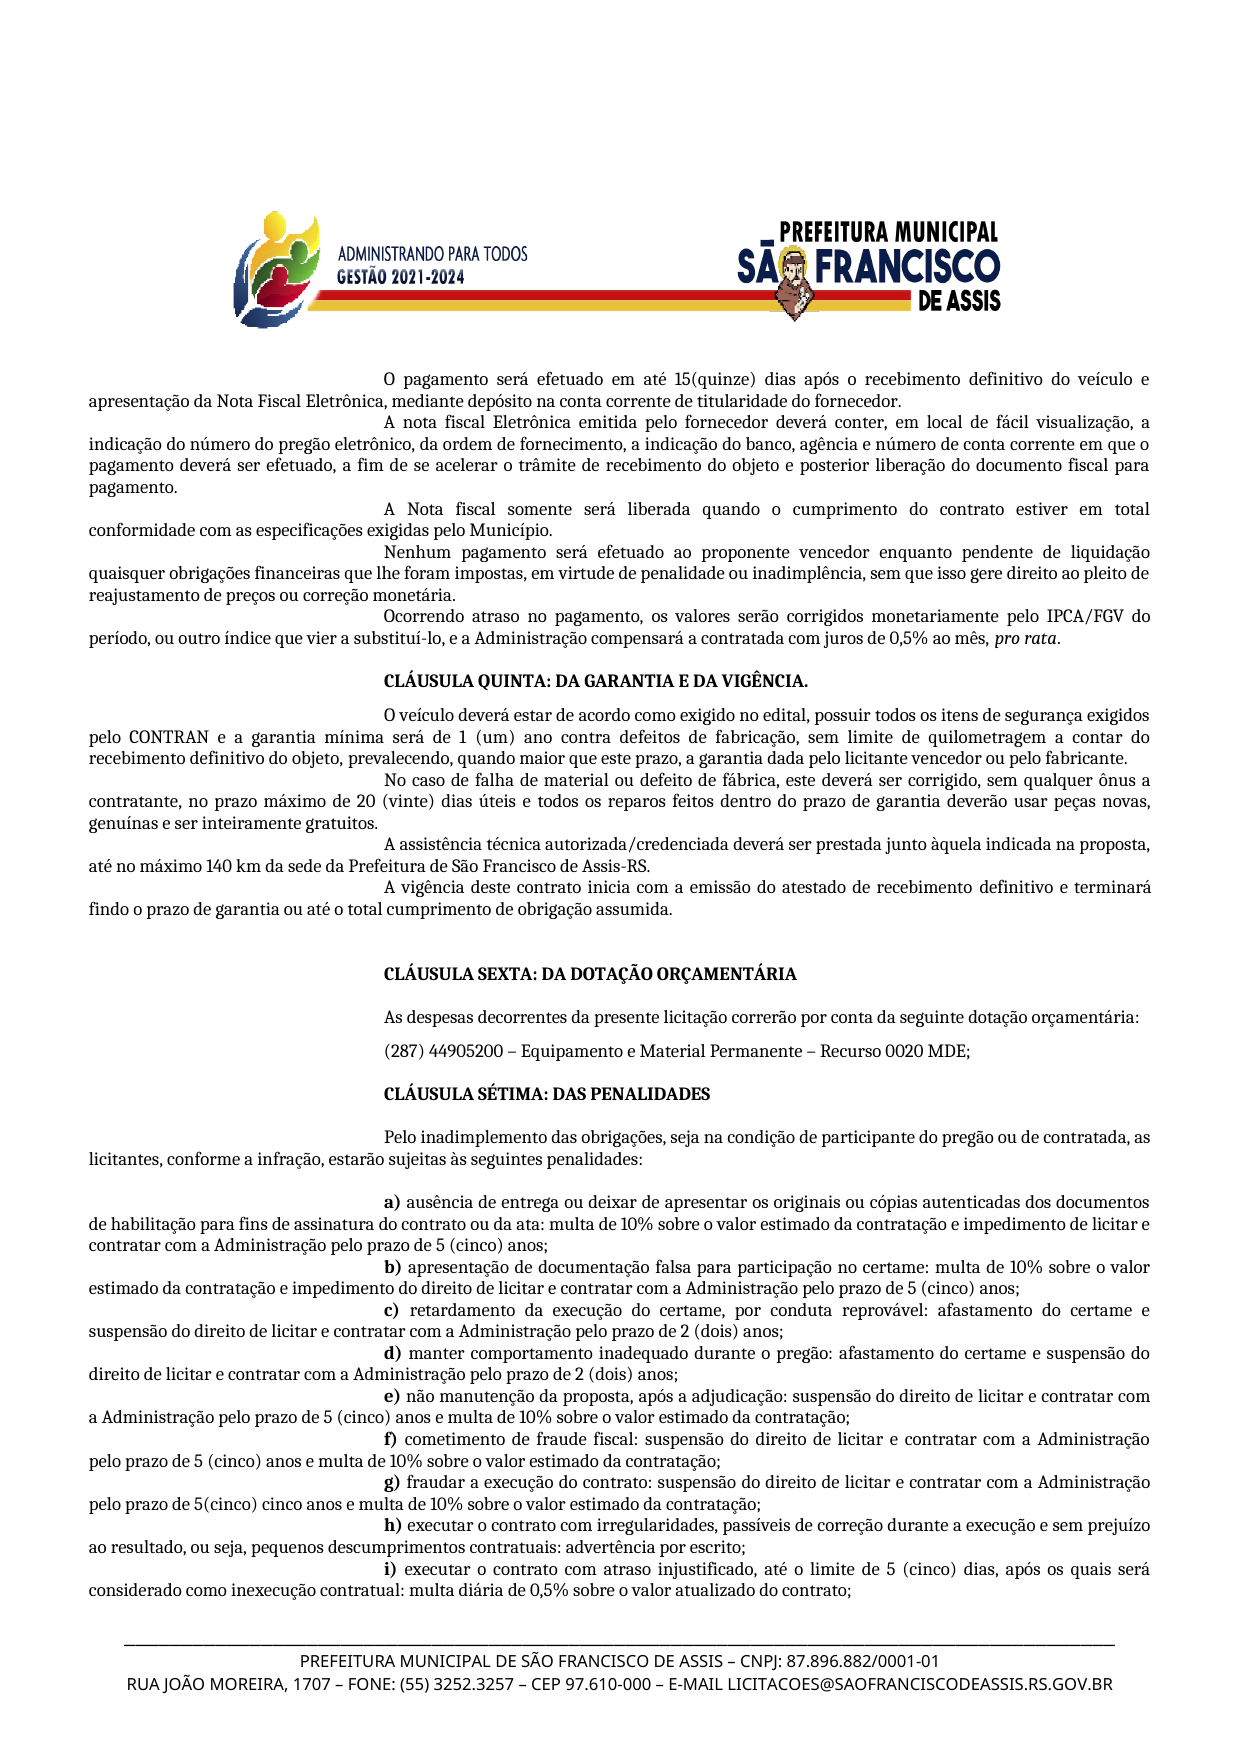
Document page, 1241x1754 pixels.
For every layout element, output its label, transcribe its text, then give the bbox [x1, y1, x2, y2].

text A vigência deste contrato inicia com a emissão do atestado de recebimento definitivo e terminará findo o prazo de garantia ou até o total cumprimento de obrigação assumida. [89, 877, 1152, 920]
text (287) 44905200 – Equipamento e Material Permanente – Recurso 0020 MDE; [89, 1041, 1152, 1062]
text a) ausência de entrega ou deixar de apresentar os originais ou cópias autenticadas dos documentos de habilitação para fins de assinatura do contrato ou da ata: multa de 10% sobre o valor estimado da contratação e impedimento de licitar e contratar com a Administração pelo prazo de 5 (cinco) anos; [89, 1191, 1152, 1256]
text b) apresentação de documentação falsa para participação no certame: multa de 10% sobre o valor estimado da contratação e impedimento do direito de licitar e contratar com a Administração pelo prazo de 5 (cinco) anos; [89, 1256, 1152, 1299]
text f) cometimento de fraude fiscal: suspensão do direito de licitar e contratar com a Administração pelo prazo de 5 (cinco) anos e multa de 10% sobre o valor estimado da contratação; [89, 1429, 1152, 1472]
text A Nota fiscal somente será liberada quando o cumprimento do contrato estiver em total conformidade com as especificações exigidas pelo Município. [89, 498, 1152, 541]
text Nenhum pagamento será efetuado ao proponente vencedor enquanto pendente de liquidação quaisquer obrigações financeiras que lhe foram impostas, em virtude de penalidade ou inadimplência, sem que isso gere direito ao pleito de reajustamento de preços ou correção monetária. [89, 541, 1152, 606]
text A nota fiscal Eletrônica emitida pelo fornecedor deverá conter, em local de fácil visualização, a indicação do número do pregão eletrônico, da ordem de fornecimento, a indicação do banco, agência e número de conta corrente em que o pagamento deverá ser efetuado, a fim de se acelerar o trâmite de recebimento do objeto e posterior liberação do documento fiscal para pagamento. [89, 412, 1152, 498]
text O veículo deverá estar de acordo como exigido no edital, possuir todos os itens de segurança exigidos pelo CONTRAN e a garantia mínima será de 1 (um) ano contra defeitos de fabricação, sem limite de quilometragem a contar do recebimento definitivo do objeto, prevalecendo, quando maior que este prazo, a garantia dada pelo licitante vencedor ou pelo fabricante. [89, 704, 1152, 769]
text d) manter comportamento inadequado durante o pregão: afastamento do certame e suspensão do direito de licitar e contratar com a Administração pelo prazo de 2 (dois) anos; [89, 1342, 1152, 1386]
text A assistência técnica autorizada/credenciada deverá ser prestada junto àquela indicada na proposta, até no máximo 140 km da sede da Prefeitura de São Francisco de Assis-RS. [89, 834, 1152, 877]
text i) executar o contrato com atraso injustificado, até o limite de 5 (cinco) dias, após os quais será considerado como inexecução contratual: multa diária de 0,5% sobre o valor atualizado do contrato; [89, 1558, 1152, 1601]
text e) não manutenção da proposta, após a adjudicação: suspensão do direito de licitar e contratar com a Administração pelo prazo de 5 (cinco) anos e multa de 10% sobre o valor estimado da contratação; [89, 1386, 1152, 1429]
text c) retardamento da execução do certame, por conduta reprovável: afastamento do certame e suspensão do direito de licitar e contratar com a Administração pelo prazo de 2 (dois) anos; [89, 1299, 1152, 1342]
text Ocorrendo atraso no pagamento, os valores serão corrigidos monetariamente pelo IPCA/FGV do período, ou outro índice que vier a substituí-lo, e a Administração compensará a contratada com juros de 0,5% ao mês, pro rata. [89, 606, 1152, 649]
text CLÁUSULA SEXTA: DA DOTAÇÃO ORÇAMENTÁRIA [89, 963, 1152, 985]
text As despesas decorrentes da presente licitação correrão por conta da seguinte dotação orçamentária: [89, 1006, 1152, 1028]
text h) executar o contrato com irregularidades, passíveis de correção durante a execução e sem prejuízo ao resultado, ou seja, pequenos descumprimentos contratuais: advertência por escrito; [89, 1515, 1152, 1558]
text CLÁUSULA SÉTIMA: DAS PENALIDADES [89, 1084, 1152, 1105]
text O pagamento será efetuado em até 15(quinze) dias após o recebimento definitivo do veículo e apresentação da Nota Fiscal Eletrônica, mediante depósito na conta corrente de titularidade do fornecedor. [89, 369, 1152, 412]
text No caso de falha de material ou defeito de fábrica, este deverá ser corrigido, sem qualquer ônus a contratante, no prazo máximo de 20 (vinte) dias úteis e todos os reparos feitos dentro do prazo de garantia deverão usar peças novas, genuínas e ser inteiramente gratuitos. [89, 769, 1152, 834]
text g) fraudar a execução do contrato: suspensão do direito de licitar e contratar com a Administração pelo prazo de 5(cinco) cinco anos e multa de 10% sobre o valor estimado da contratação; [89, 1472, 1152, 1515]
text Pelo inadimplemento das obrigações, seja na condição de participante do pregão ou de contratada, as licitantes, conforme a infração, estarão sujeitas às seguintes penalidades: [89, 1127, 1152, 1170]
text CLÁUSULA QUINTA: DA GARANTIA E DA VIGÊNCIA. [89, 671, 1152, 692]
